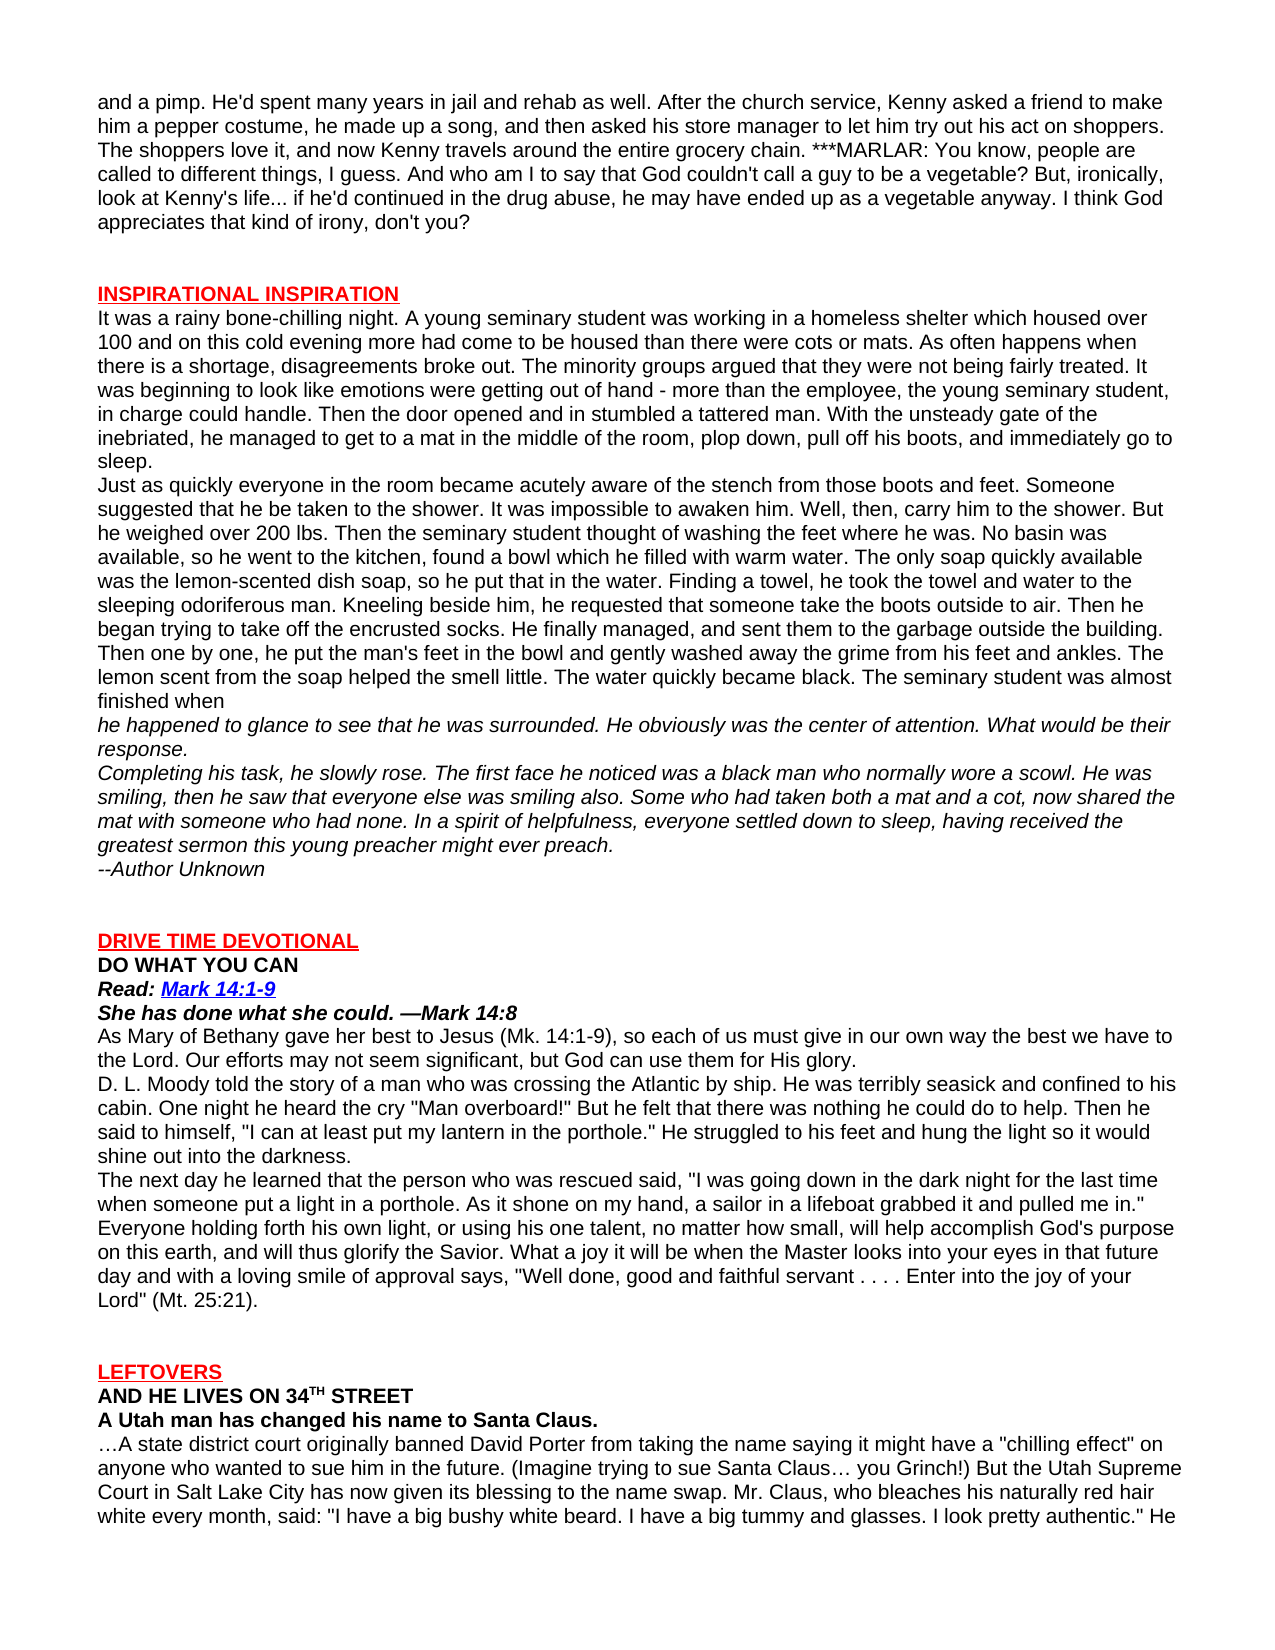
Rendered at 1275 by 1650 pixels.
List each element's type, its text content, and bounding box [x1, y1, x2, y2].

text INSPIRATIONAL INSPIRATION [97, 282, 1185, 306]
text The next day he learned that the person who was rescued said, "I was going down in the dark night for the last time when someone put a light in a porthole. As it shone on my hand, a sailor in a lifeboat grabbed it and pulled me in." [97, 1168, 1185, 1216]
text As Mary of Bethany gave her best to Jesus (Mk. 14:1-9), so each of us must give in our own way the best we have to the Lord. Our efforts may not seem significant, but God can use them for His glory. [97, 1024, 1185, 1072]
text She has done what she could. —Mark 14:8 [97, 1000, 1185, 1024]
text It was a rainy bone-chilling night. A young seminary student was working in a homeless shelter which housed over 100 and on this cold evening more had come to be housed than there were cots or mats. As often happens when there is a shortage, disagreements broke out. The minority groups argued that they were not being fairly treated. It was beginning to look like emotions were getting out of hand - more than the employee, the young seminary student, in charge could handle. Then the door opened and in stumbled a tattered man. With the unsteady gate of the inebriated, he managed to get to a mat in the middle of the room, plop down, pull off his boots, and immediately go to sleep. Just as quickly everyone in the room became acutely aware of the stench from those boots and feet. Someone suggested that he be taken to the shower. It was impossible to awaken him. Well, then, carry him to the shower. But he weighed over 200 lbs. Then the seminary student thought of washing the feet where he was. No basin was available, so he went to the kitchen, found a bowl which he filled with warm water. The only soap quickly available was the lemon-scented dish soap, so he put that in the water. Finding a towel, he took the towel and water to the sleeping odoriferous man. Kneeling beside him, he requested that someone take the boots outside to air. Then he began trying to take off the encrusted socks. He finally managed, and sent them to the garbage outside the building. Then one by one, he put the man's feet in the bowl and gently washed away the grime from his feet and ankles. The lemon scent from the soap helped the smell little. The water quickly became black. The seminary student was almost finished when [97, 306, 1185, 713]
text DO WHAT YOU CAN [97, 952, 1185, 976]
text A Utah man has changed his name to Santa Claus. [97, 1408, 1185, 1432]
text DRIVE TIME DEVOTIONAL [97, 928, 1185, 952]
text D. L. Moody told the story of a man who was crossing the Atlantic by ship. He was terribly seasick and confined to his cabin. One night he heard the cry "Man overboard!" But he felt that there was nothing he could do to help. Then he said to himself, "I can at least put my lantern in the porthole." He struggled to his feet and hung the light so it would shine out into the darkness. [97, 1072, 1185, 1168]
text Everyone holding forth his own light, or using his one talent, no matter how small, will help accomplish God's purpose on this earth, and will thus glorify the Savior. What a joy it will be when the Master looks into your eyes in that future day and with a loving smile of approval says, "Well done, good and faithful servant . . . . Enter into the joy of your Lord" (Mt. 25:21). [97, 1216, 1185, 1312]
text Read: Mark 14:1-9 [97, 976, 1185, 1000]
text he happened to glance to see that he was surrounded. He obviously was the center of attention. What would be their response. Completing his task, he slowly rose. The first face he noticed was a black man who normally wore a scowl. He was smiling, then he saw that everyone else was smiling also. Some who had taken both a mat and a cot, now shared the mat with someone who had none. In a spirit of helpfulness, everyone settled down to sleep, having received the greatest sermon this young preacher might ever preach. --Author Unknown [97, 713, 1185, 881]
text AND HE LIVES ON 34TH STREET [97, 1384, 1185, 1408]
text …A state district court originally banned David Porter from taking the name saying it might have a "chilling effect" on anyone who wanted to sue him in the future. (Imagine trying to sue Santa Claus… you Grinch!) But the Utah Supreme Court in Salt Lake City has now given its blessing to the name swap. Mr. Claus, who bleaches his naturally red hair white every month, said: "I have a big bushy white beard. I have a big tummy and glasses. I look pretty authentic." He [97, 1432, 1185, 1527]
subtitle LEFTOVERS [97, 1360, 1185, 1384]
text and a pimp. He'd spent many years in jail and rehab as well. After the church service, Kenny asked a friend to make him a pepper costume, he made up a song, and then asked his store manager to let him try out his act on shoppers. The shoppers love it, and now Kenny travels around the entire grocery chain. ***MARLAR: You know, people are called to different things, I guess. And who am I to say that God couldn't call a guy to be a vegetable? But, ironically, look at Kenny's life... if he'd continued in the drug abuse, he may have ended up as a vegetable anyway. I think God appreciates that kind of irony, don't you? [97, 90, 1185, 234]
